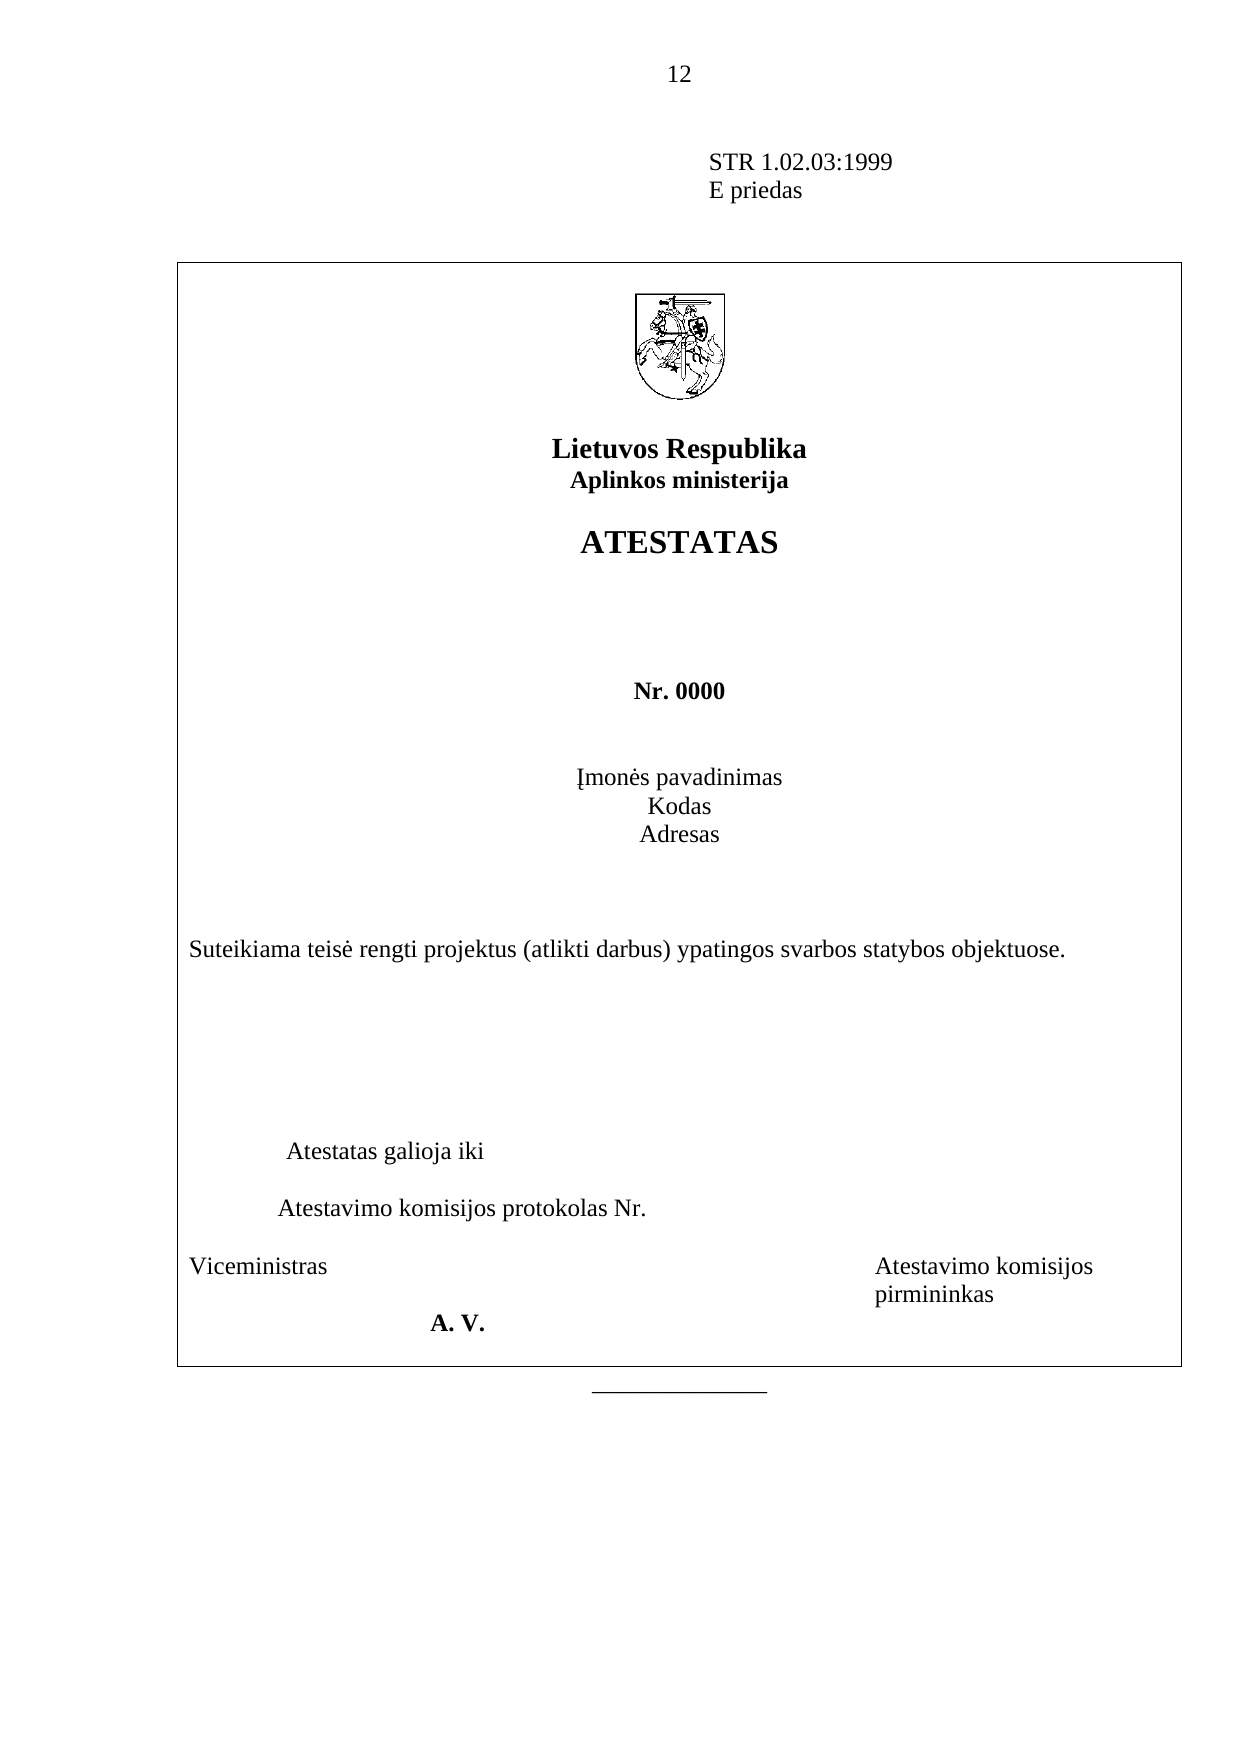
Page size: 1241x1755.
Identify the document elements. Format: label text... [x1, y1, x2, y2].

table_cell [863, 292, 1181, 403]
table_cell [495, 590, 863, 618]
table_cell [178, 877, 495, 906]
table_cell [863, 848, 1181, 877]
table_cell Nr. 0000 [495, 676, 863, 704]
table_cell [495, 963, 863, 992]
table_cell [178, 403, 495, 431]
table_cell [863, 1337, 1181, 1366]
table_cell Adresas [495, 820, 863, 848]
table_cell [178, 733, 495, 762]
table_cell [178, 431, 495, 465]
table_cell [495, 1251, 863, 1279]
table_cell [178, 1337, 495, 1366]
table_cell [863, 820, 1181, 848]
table_cell Įmonės pavadinimas [495, 762, 863, 791]
table_cell [495, 1136, 863, 1164]
table_cell [863, 762, 1181, 791]
table_cell [178, 561, 495, 589]
table_cell [495, 906, 863, 934]
table_header [495, 263, 863, 292]
table_cell [178, 465, 495, 494]
table_cell [178, 618, 495, 647]
table_cell [727, 292, 863, 403]
table_cell [863, 561, 1181, 589]
table_cell [863, 1107, 1181, 1136]
table_cell [863, 1050, 1181, 1078]
table_cell [863, 431, 1181, 465]
table_cell [863, 1021, 1181, 1049]
table_cell [178, 820, 495, 848]
table_cell [863, 523, 1181, 561]
table_cell Aplinkos ministerija [495, 465, 863, 494]
table_cell [178, 992, 495, 1021]
text ______________ [177, 1367, 1181, 1396]
table_cell [178, 1107, 495, 1136]
table_cell [178, 848, 495, 877]
table_cell Atestatas galioja iki [178, 1136, 495, 1164]
table_cell Viceministras [178, 1251, 495, 1279]
table_cell [863, 590, 1181, 618]
table_header [178, 263, 495, 292]
table_cell [178, 292, 495, 403]
table_cell [495, 1165, 863, 1193]
table_cell [863, 647, 1181, 676]
table_cell [495, 561, 863, 589]
table_cell ATESTATAS [495, 523, 863, 561]
table_cell [863, 1165, 1181, 1193]
table_cell [863, 1078, 1181, 1107]
table_cell [178, 1308, 419, 1337]
text E priedas [177, 176, 1181, 204]
table_cell [495, 1337, 863, 1366]
table_cell [178, 523, 495, 561]
table_cell [863, 705, 1181, 733]
table_cell [495, 848, 863, 877]
table_cell [495, 1222, 863, 1251]
table_cell [863, 877, 1181, 906]
table_cell [178, 1222, 495, 1251]
table_cell [863, 906, 1181, 934]
table_cell Atestavimo komisijos protokolas Nr. [178, 1193, 664, 1222]
table_cell [863, 992, 1181, 1021]
table_cell A. V. [419, 1308, 863, 1337]
table_cell pirmininkas [863, 1280, 1181, 1308]
table_cell [863, 403, 1181, 431]
table_cell [495, 1050, 863, 1078]
table_cell [495, 292, 631, 403]
table_cell [495, 992, 863, 1021]
table_cell [863, 733, 1181, 762]
table_cell [178, 590, 495, 618]
table_cell [495, 1107, 863, 1136]
table_cell [178, 1021, 495, 1049]
table_cell Lietuvos Respublika [495, 431, 863, 465]
table_cell [863, 1222, 1181, 1251]
table_cell Kodas [495, 791, 863, 819]
table_cell [178, 1078, 495, 1107]
table_cell [863, 1308, 1181, 1337]
table_cell [495, 618, 863, 647]
table_cell [863, 963, 1181, 992]
table_cell [178, 1280, 495, 1308]
table_cell [495, 647, 863, 676]
table_cell [863, 791, 1181, 819]
table_cell [495, 877, 863, 906]
table_cell [664, 1193, 863, 1222]
table_cell [863, 618, 1181, 647]
table_header [863, 263, 1181, 292]
table_cell [178, 762, 495, 791]
table_cell [495, 403, 863, 431]
table_cell [178, 676, 495, 704]
text STR 1.02.03:1999 [177, 147, 1181, 176]
table_cell [495, 494, 863, 522]
table_cell [495, 1280, 863, 1308]
table_cell [495, 733, 863, 762]
table_cell [178, 906, 495, 934]
table_cell [495, 1021, 863, 1049]
table_cell [863, 1136, 1181, 1164]
table_cell [178, 963, 495, 992]
table_cell [178, 494, 495, 522]
table_cell [495, 705, 863, 733]
table_cell [863, 494, 1181, 522]
table_cell [178, 1050, 495, 1078]
table_cell [495, 1078, 863, 1107]
table_cell [178, 647, 495, 676]
table_cell Atestavimo komisijos [863, 1251, 1181, 1279]
table_cell [178, 791, 495, 819]
table_cell [863, 1193, 1181, 1222]
table_cell [863, 465, 1181, 494]
table_cell [178, 705, 495, 733]
table_cell [178, 1165, 495, 1193]
table_cell [863, 676, 1181, 704]
table_cell Suteikiama teisė rengti projektus (atlikti darbus) ypatingos svarbos statybos objektuose. [178, 935, 1181, 963]
